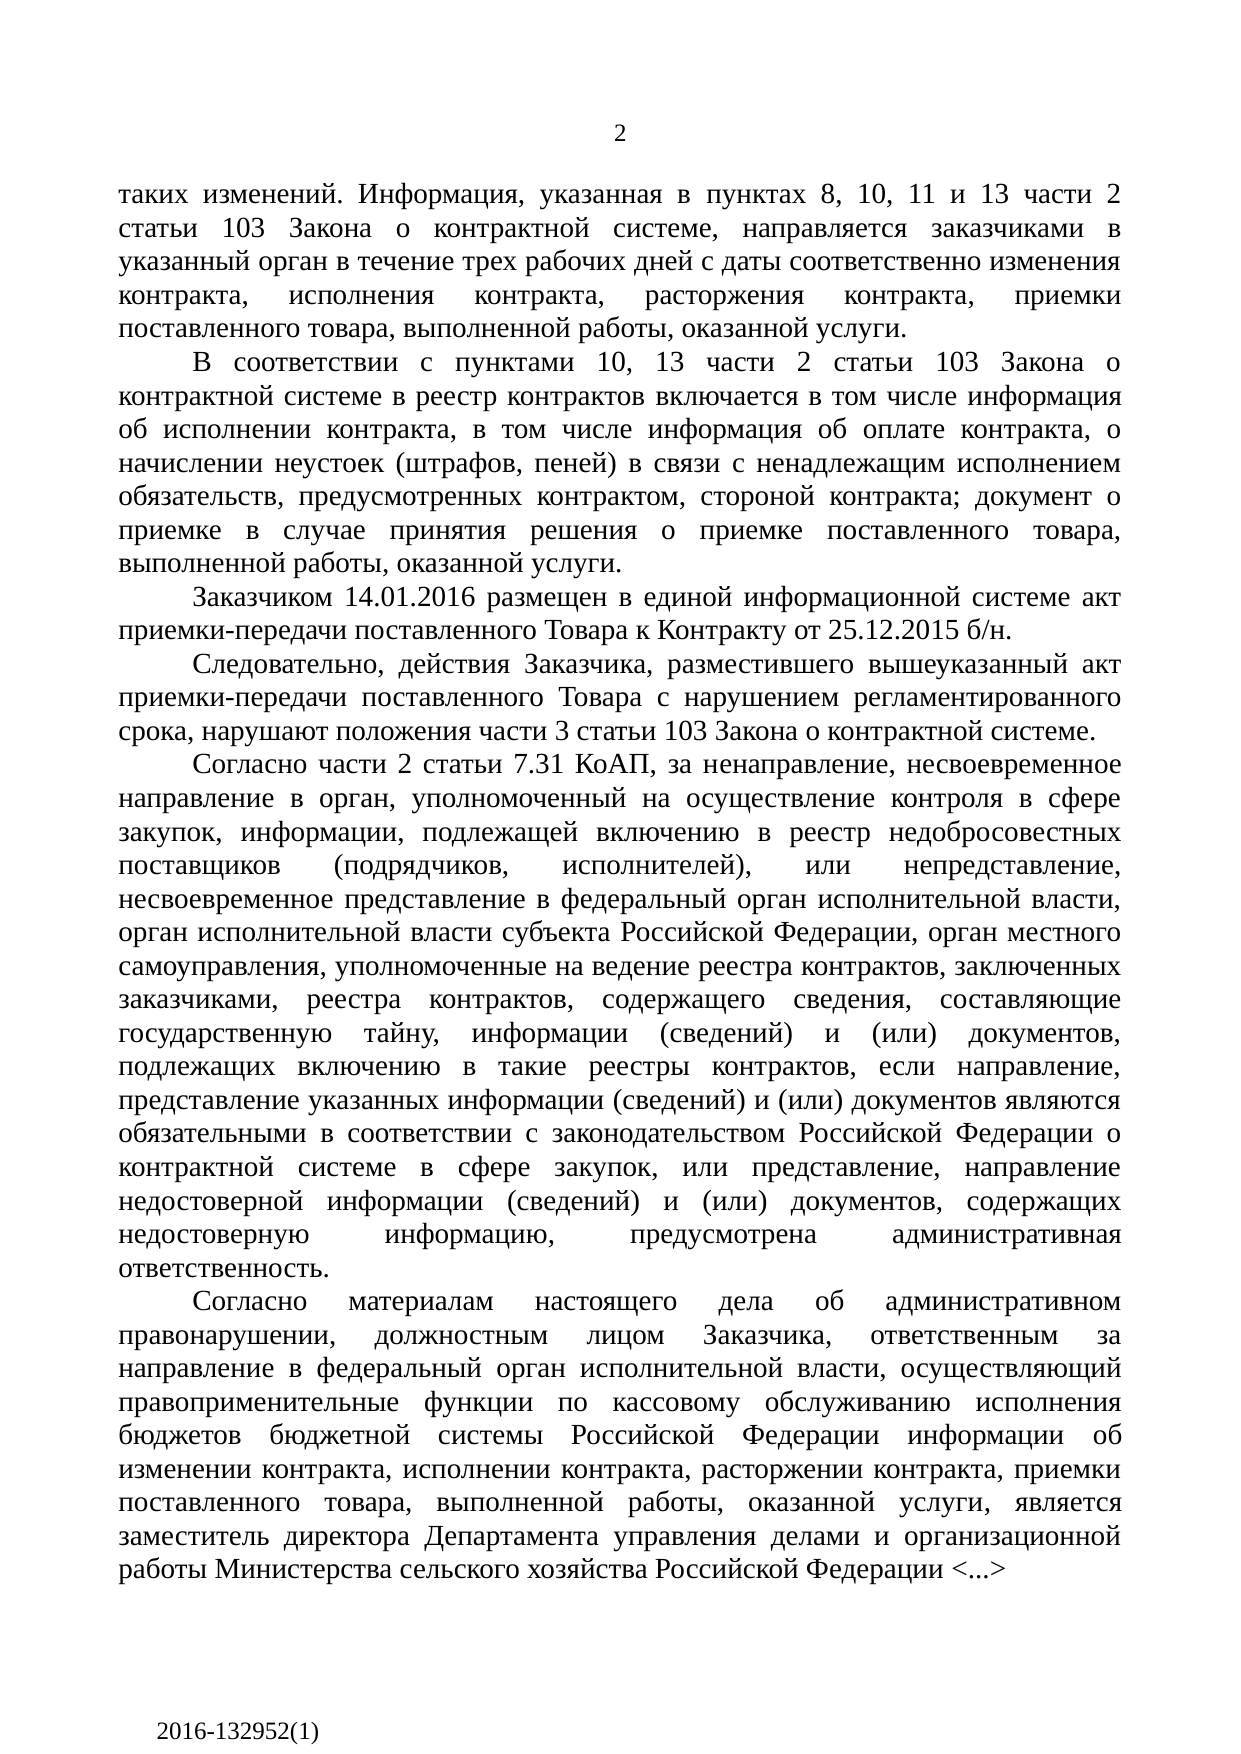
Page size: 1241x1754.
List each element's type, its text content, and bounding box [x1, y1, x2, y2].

text Следовательно, действия Заказчика, разместившего вышеуказанный акт приемки-передачи поставленного Товара с нарушением регламентированного срока, нарушают положения части 3 статьи 103 Закона о контрактной системе. [118, 646, 1122, 747]
text Заказчиком 14.01.2016 размещен в единой информационной системе акт приемки-передачи поставленного Товара к Контракту от 25.12.2015 б/н. [118, 579, 1122, 646]
text Согласно материалам настоящего дела об административном правонарушении, должностным лицом Заказчика, ответственным за направление в федеральный орган исполнительной власти, осуществляющий правоприменительные функции по кассовому обслуживанию исполнения бюджетов бюджетной системы Российской Федерации информации об изменении контракта, исполнении контракта, расторжении контракта, приемки поставленного товара, выполненной работы, оказанной услуги, является заместитель директора Департамента управления делами и организационной работы Министерства сельского хозяйства Российской Федерации <...> [118, 1283, 1122, 1585]
text таких изменений. Информация, указанная в пунктах 8, 10, 11 и 13 части 2 статьи 103 Закона о контрактной системе, направляется заказчиками в указанный орган в течение трех рабочих дней с даты соответственно изменения контракта, исполнения контракта, расторжения контракта, приемки поставленного товара, выполненной работы, оказанной услуги. [118, 176, 1122, 344]
text Согласно части 2 статьи 7.31 КоАП, за ненаправление, несвоевременное направление в орган, уполномоченный на осуществление контроля в сфере закупок, информации, подлежащей включению в реестр недобросовестных поставщиков (подрядчиков, исполнителей), или непредставление, несвоевременное представление в федеральный орган исполнительной власти, орган исполнительной власти субъекта Российской Федерации, орган местного самоуправления, уполномоченные на ведение реестра контрактов, заключенных заказчиками, реестра контрактов, содержащего сведения, составляющие государственную тайну, информации (сведений) и (или) документов, подлежащих включению в такие реестры контрактов, если направление, представление указанных информации (сведений) и (или) документов являются обязательными в соответствии с законодательством Российской Федерации о контрактной системе в сфере закупок, или представление, направление недостоверной информации (сведений) и (или) документов, содержащих недостоверную информацию, предусмотрена административная ответственность. [118, 747, 1122, 1283]
text В соответствии с пунктами 10, 13 части 2 статьи 103 Закона о контрактной системе в реестр контрактов включается в том числе информация об исполнении контракта, в том числе информация об оплате контракта, о начислении неустоек (штрафов, пеней) в связи с ненадлежащим исполнением обязательств, предусмотренных контрактом, стороной контракта; документ о приемке в случае принятия решения о приемке поставленного товара, выполненной работы, оказанной услуги. [118, 344, 1122, 579]
